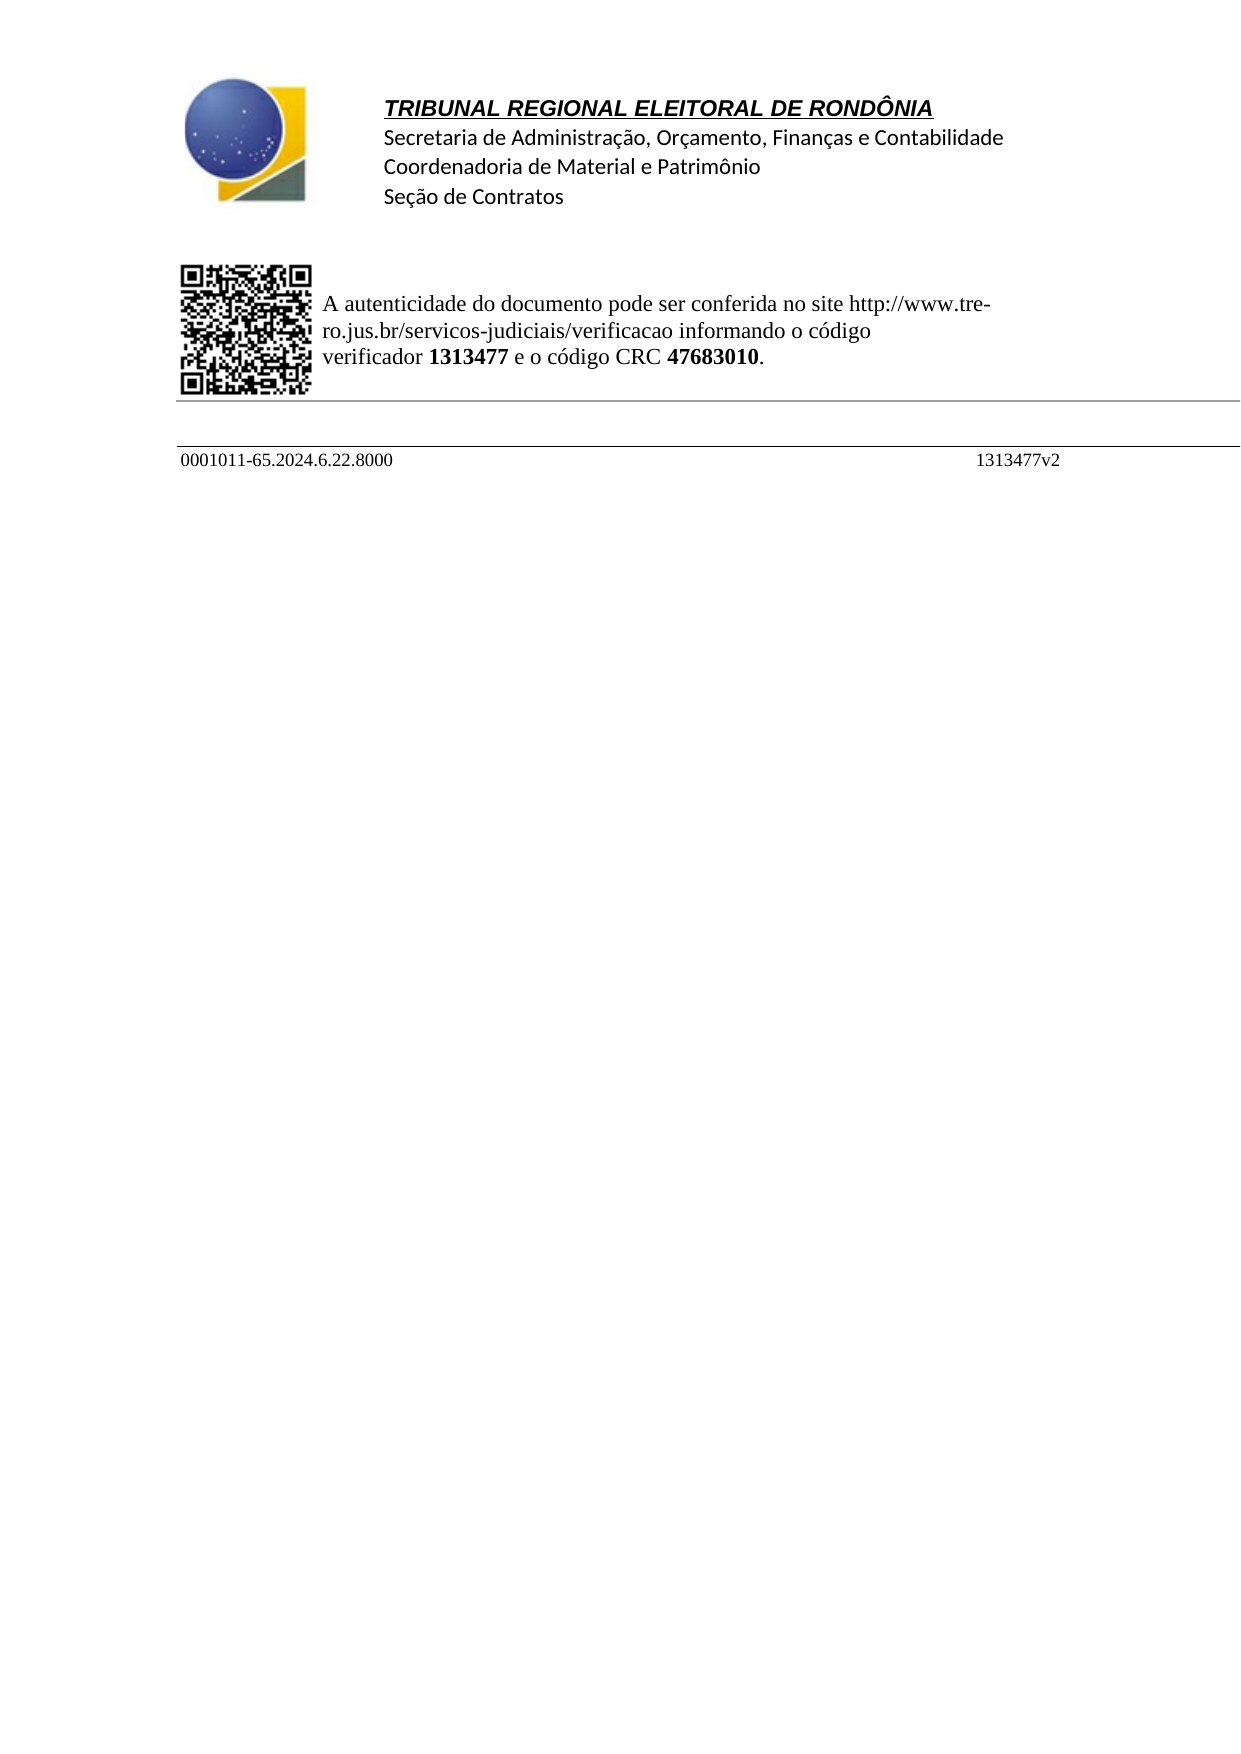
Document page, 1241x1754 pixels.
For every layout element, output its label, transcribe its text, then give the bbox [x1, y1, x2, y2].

table_header 0001011-65.2024.6.22.8000 [177, 447, 620, 474]
table_header A autenticidade do documento pode ser conferida no site http://www.tre-ro.jus.br/servicos-judiciais/verificacao informando o código verificador 1313477 e o código CRC 47683010. [320, 261, 1063, 399]
table_header [177, 261, 320, 399]
table_header 1313477v2 [620, 447, 1063, 474]
